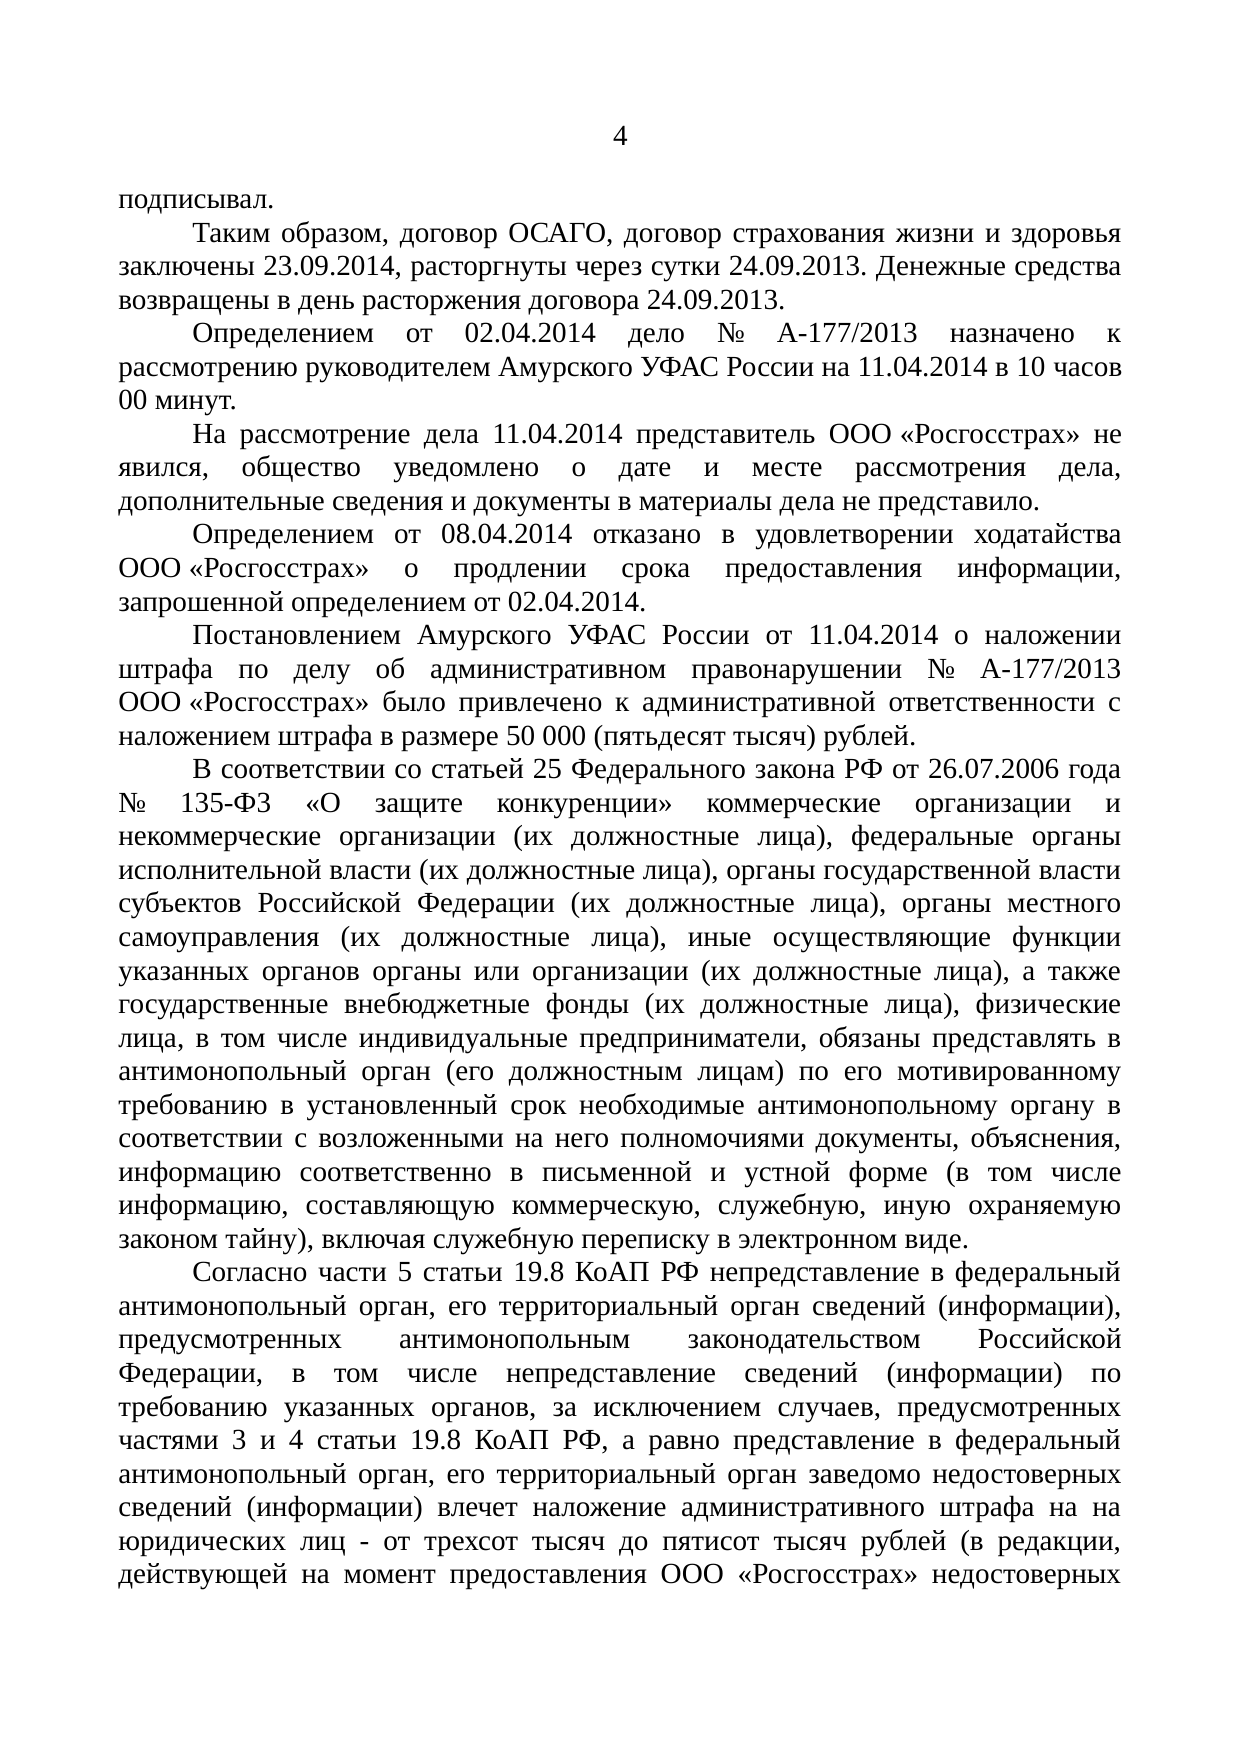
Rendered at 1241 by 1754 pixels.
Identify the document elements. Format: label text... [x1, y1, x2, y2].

text Таким образом, договор ОСАГО, договор страхования жизни и здоровья заключены 23.09.2014, расторгнуты через сутки 24.09.2013. Денежные средства возвращены в день расторжения договора 24.09.2013. [118, 215, 1122, 315]
text подписывал. [118, 181, 1122, 215]
text В соответствии со статьей 25 Федерального закона РФ от 26.07.2006 года № 135-Ф3 «О защите конкуренции» коммерческие организации и некоммерческие организации (их должностные лица), федеральные органы исполнительной власти (их должностные лица), органы государственной власти субъектов Российской Федерации (их должностные лица), органы местного самоуправления (их должностные лица), иные осуществляющие функции указанных органов органы или организации (их должностные лица), а также государственные внебюджетные фонды (их должностные лица), физические лица, в том числе индивидуальные предприниматели, обязаны представлять в антимонопольный орган (его должностным лицам) по его мотивированному требованию в установленный срок необходимые антимонопольному органу в соответствии с возложенными на него полномочиями документы, объяснения, информацию соответственно в письменной и устной форме (в том числе информацию, составляющую коммерческую, служебную, иную охраняемую законом тайну), включая служебную переписку в электронном виде. [118, 751, 1122, 1254]
text Согласно части 5 статьи 19.8 КоАП РФ непредставление в федеральный антимонопольный орган, его территориальный орган сведений (информации), предусмотренных антимонопольным законодательством Российской Федерации, в том числе непредставление сведений (информации) по требованию указанных органов, за исключением случаев, предусмотренных частями 3 и 4 статьи 19.8 КоАП РФ, а равно представление в федеральный антимонопольный орган, его территориальный орган заведомо недостоверных сведений (информации) влечет наложение административного штрафа на на юридических лиц - от трехсот тысяч до пятисот тысяч рублей (в редакции, действующей на момент предоставления ООО «Росгосстрах» недостоверных [118, 1254, 1122, 1590]
text Определением от 08.04.2014 отказано в удовлетворении ходатайства ООО «Росгосстрах» о продлении срока предоставления информации, запрошенной определением от 02.04.2014. [118, 517, 1122, 617]
text Определением от 02.04.2014 дело № А-177/2013 назначено к рассмотрению руководителем Амурского УФАС России на 11.04.2014 в 10 часов 00 минут. [118, 315, 1122, 416]
text На рассмотрение дела 11.04.2014 представитель ООО «Росгосстрах» не явился, общество уведомлено о дате и месте рассмотрения дела, дополнительные сведения и документы в материалы дела не представило. [118, 416, 1122, 517]
text Постановлением Амурского УФАС России от 11.04.2014 о наложении штрафа по делу об административном правонарушении № А-177/2013 ООО «Росгосстрах» было привлечено к административной ответственности с наложением штрафа в размере 50 000 (пятьдесят тысяч) рублей. [118, 617, 1122, 751]
